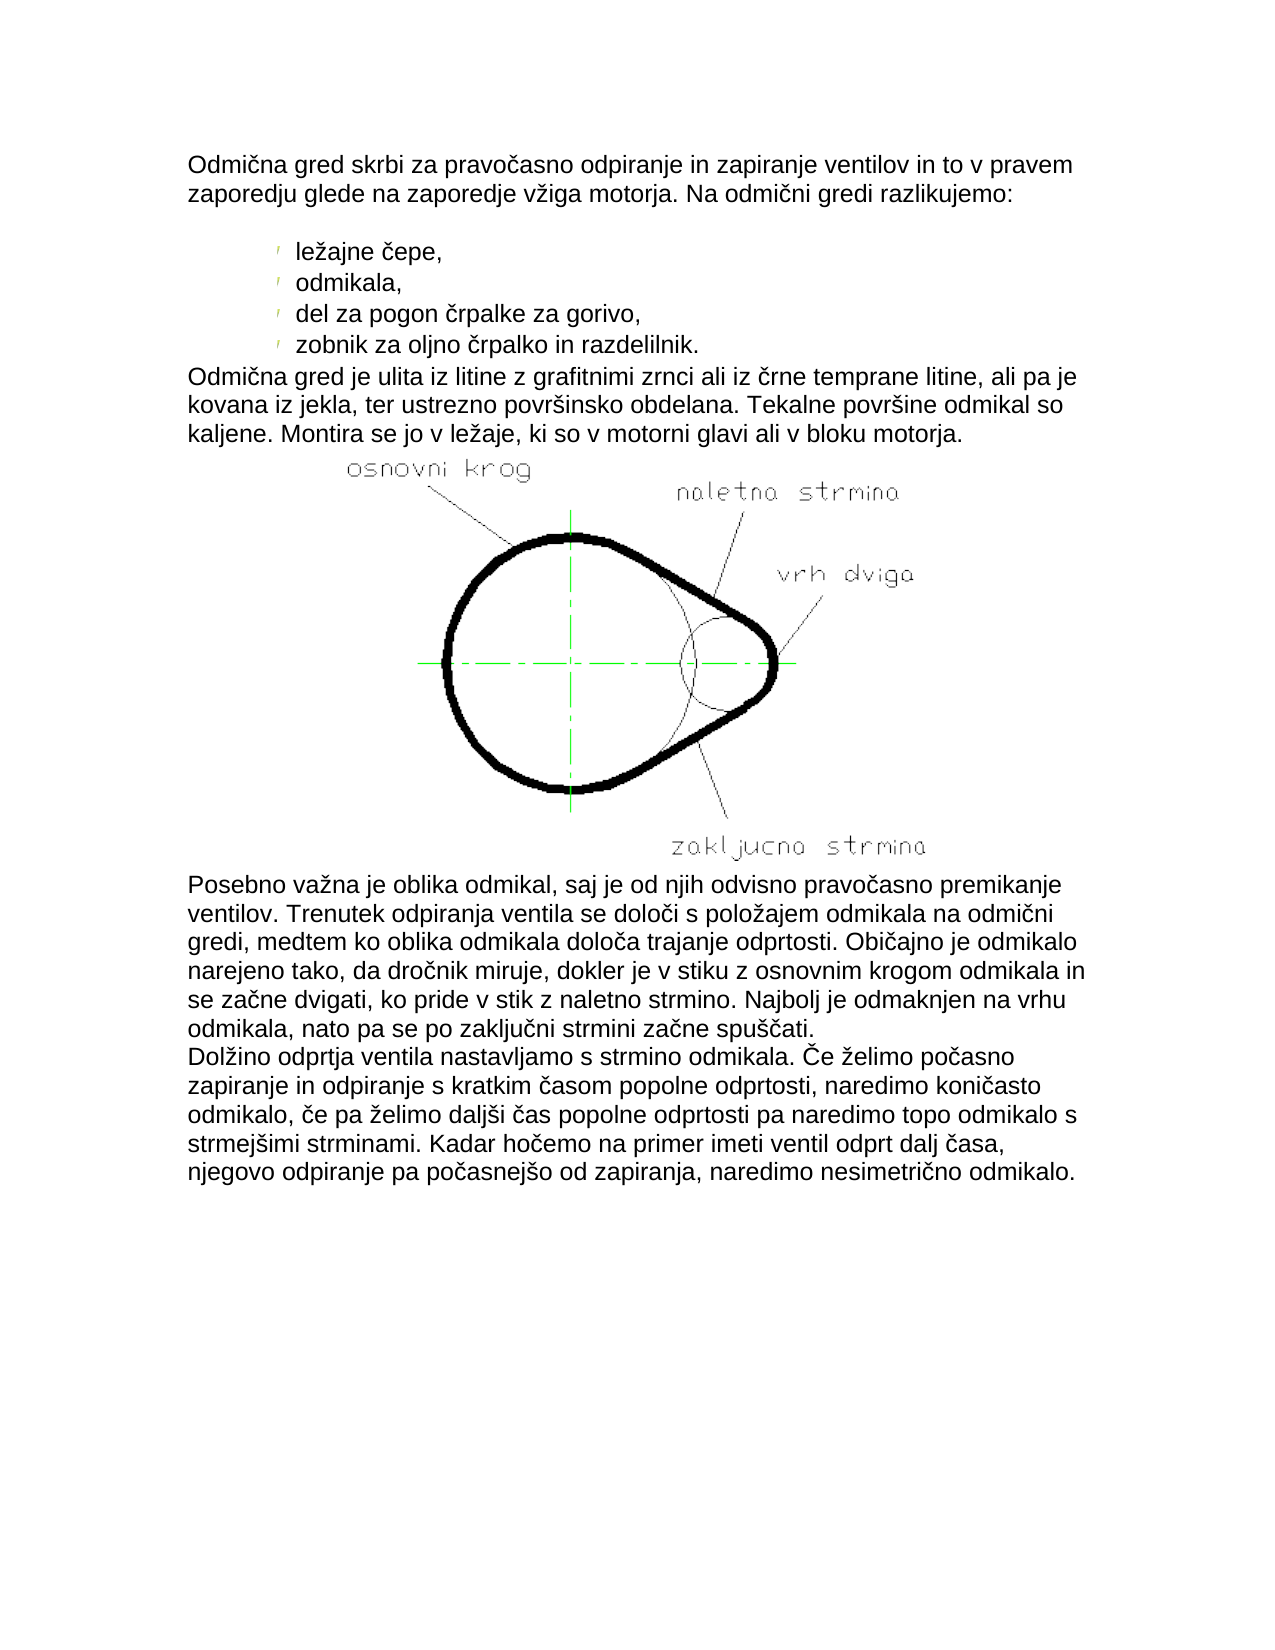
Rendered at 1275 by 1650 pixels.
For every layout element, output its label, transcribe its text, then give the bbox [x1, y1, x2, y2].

text Odmična gred skrbi za pravočasno odpiranje in zapiranje ventilov in to v pravem zaporedju glede na zaporedje vžiga motorja. Na odmični gredi razlikujemo: [187, 150, 1087, 207]
text Odmična gred je ulita iz litine z grafitnimi zrnci ali iz črne temprane litine, ali pa je kovana iz jekla, ter ustrezno površinsko obdelana. Tekalne površine odmikal so kaljene. Montira se jo v ležaje, ki so v motorni glavi ali v bloku motorja. [187, 362, 1087, 448]
table_header [261, 237, 295, 268]
table_cell [261, 268, 295, 299]
table_cell [261, 330, 295, 362]
table_cell odmikala, [295, 268, 1164, 299]
table_cell del za pogon črpalke za gorivo, [295, 299, 1164, 330]
table_cell [261, 299, 295, 330]
table_header ležajne čepe, [295, 237, 1164, 268]
text Dolžino odprtja ventila nastavljamo s strmino odmikala. Če želimo počasno zapiranje in odpiranje s kratkim časom popolne odprtosti, naredimo koničasto odmikalo, če pa želimo daljši čas popolne odprtosti pa naredimo topo odmikalo s strmejšimi strminami. Kadar hočemo na primer imeti ventil odprt dalj časa, njegovo odpiranje pa počasnejšo od zapiranja, naredimo nesimetrično odmikalo. [187, 1042, 1087, 1186]
text Posebno važna je oblika odmikal, saj je od njih odvisno pravočasno premikanje ventilov. Trenutek odpiranja ventila se določi s položajem odmikala na odmični gredi, medtem ko oblika odmikala določa trajanje odprtosti. Običajno je odmikalo narejeno tako, da dročnik miruje, dokler je v stiku z osnovnim krogom odmikala in se začne dvigati, ko pride v stik z naletno strmino. Najbolj je odmaknjen na vrhu odmikala, nato pa se po zaključni strmini začne spuščati. [187, 870, 1087, 1042]
table_cell zobnik za oljno črpalko in razdelilnik. [295, 330, 1164, 362]
picture [345, 457, 930, 861]
